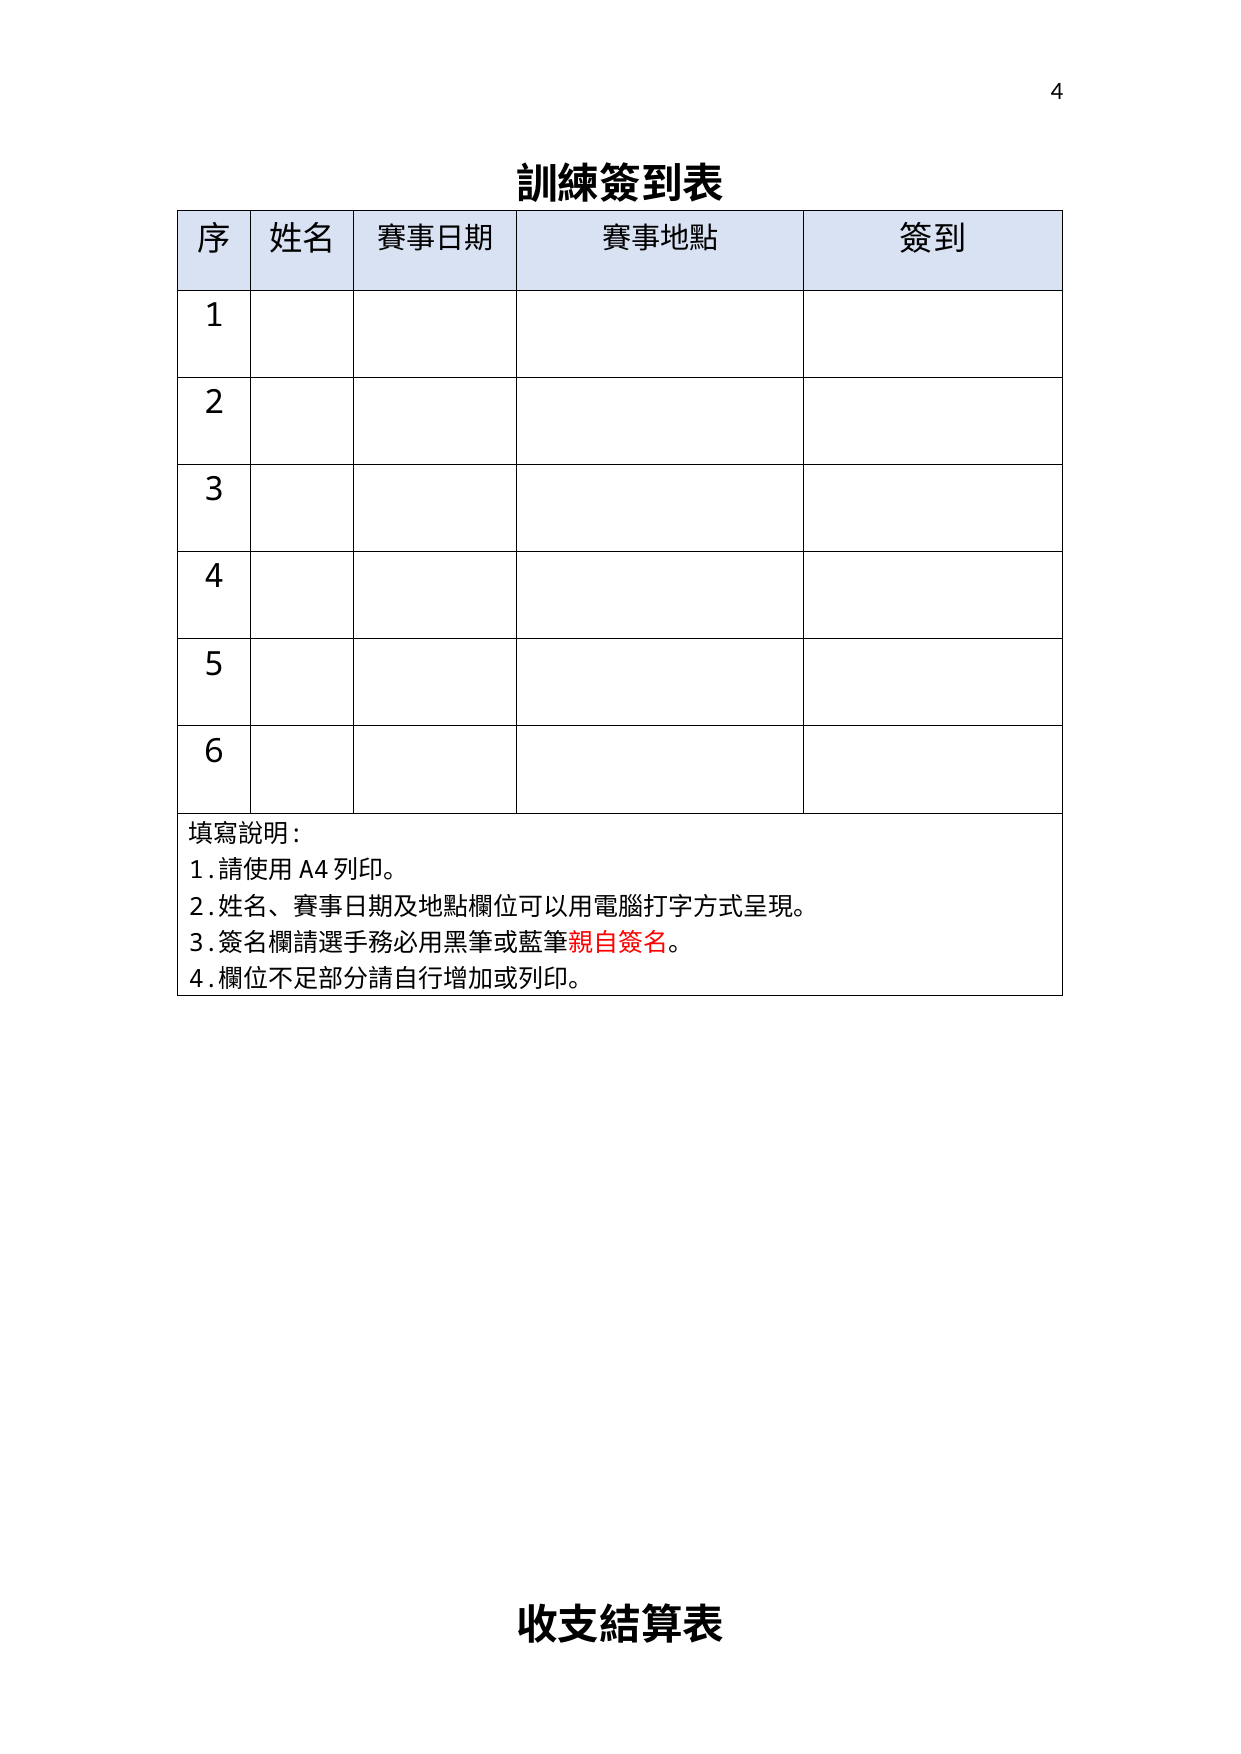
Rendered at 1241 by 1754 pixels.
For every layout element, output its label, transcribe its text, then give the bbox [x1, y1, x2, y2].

table_cell [354, 291, 516, 377]
table_header 賽事日期 [354, 211, 516, 290]
table_cell [804, 639, 1062, 725]
table_cell [251, 726, 353, 812]
table_cell [251, 465, 353, 551]
table_cell [354, 552, 516, 638]
text 訓練簽到表 [177, 150, 1063, 210]
text 收支結算表 [177, 1591, 1063, 1651]
table_cell [804, 291, 1062, 377]
table_cell 2 [178, 378, 250, 464]
table_cell [354, 726, 516, 812]
table_cell [251, 291, 353, 377]
table_cell [517, 726, 803, 812]
table_cell [251, 552, 353, 638]
table_cell 4 [178, 552, 250, 638]
table_cell [251, 378, 353, 464]
table_cell [354, 378, 516, 464]
table_cell [517, 639, 803, 725]
table_cell [804, 378, 1062, 464]
table_header 姓名 [251, 211, 353, 290]
table_cell 1 [178, 291, 250, 377]
table_cell [354, 465, 516, 551]
table_header 簽到 [804, 211, 1062, 290]
table_cell [517, 378, 803, 464]
table_cell 填寫說明: 1.請使用A4列印。 2.姓名、賽事日期及地點欄位可以用電腦打字方式呈現。 3.簽名欄請選手務必用黑筆或藍筆親自簽名。 4.欄位不足部分請自行增加或列印。 [178, 814, 1062, 995]
table_cell [804, 726, 1062, 812]
table_cell [517, 552, 803, 638]
table_cell 3 [178, 465, 250, 551]
table_cell 5 [178, 639, 250, 725]
table_header 賽事地點 [517, 211, 803, 290]
table_cell [354, 639, 516, 725]
table_cell [517, 291, 803, 377]
table_cell [804, 552, 1062, 638]
table_cell [804, 465, 1062, 551]
table_header 序 [178, 211, 250, 290]
table_cell 6 [178, 726, 250, 812]
table_cell [251, 639, 353, 725]
table_cell [517, 465, 803, 551]
